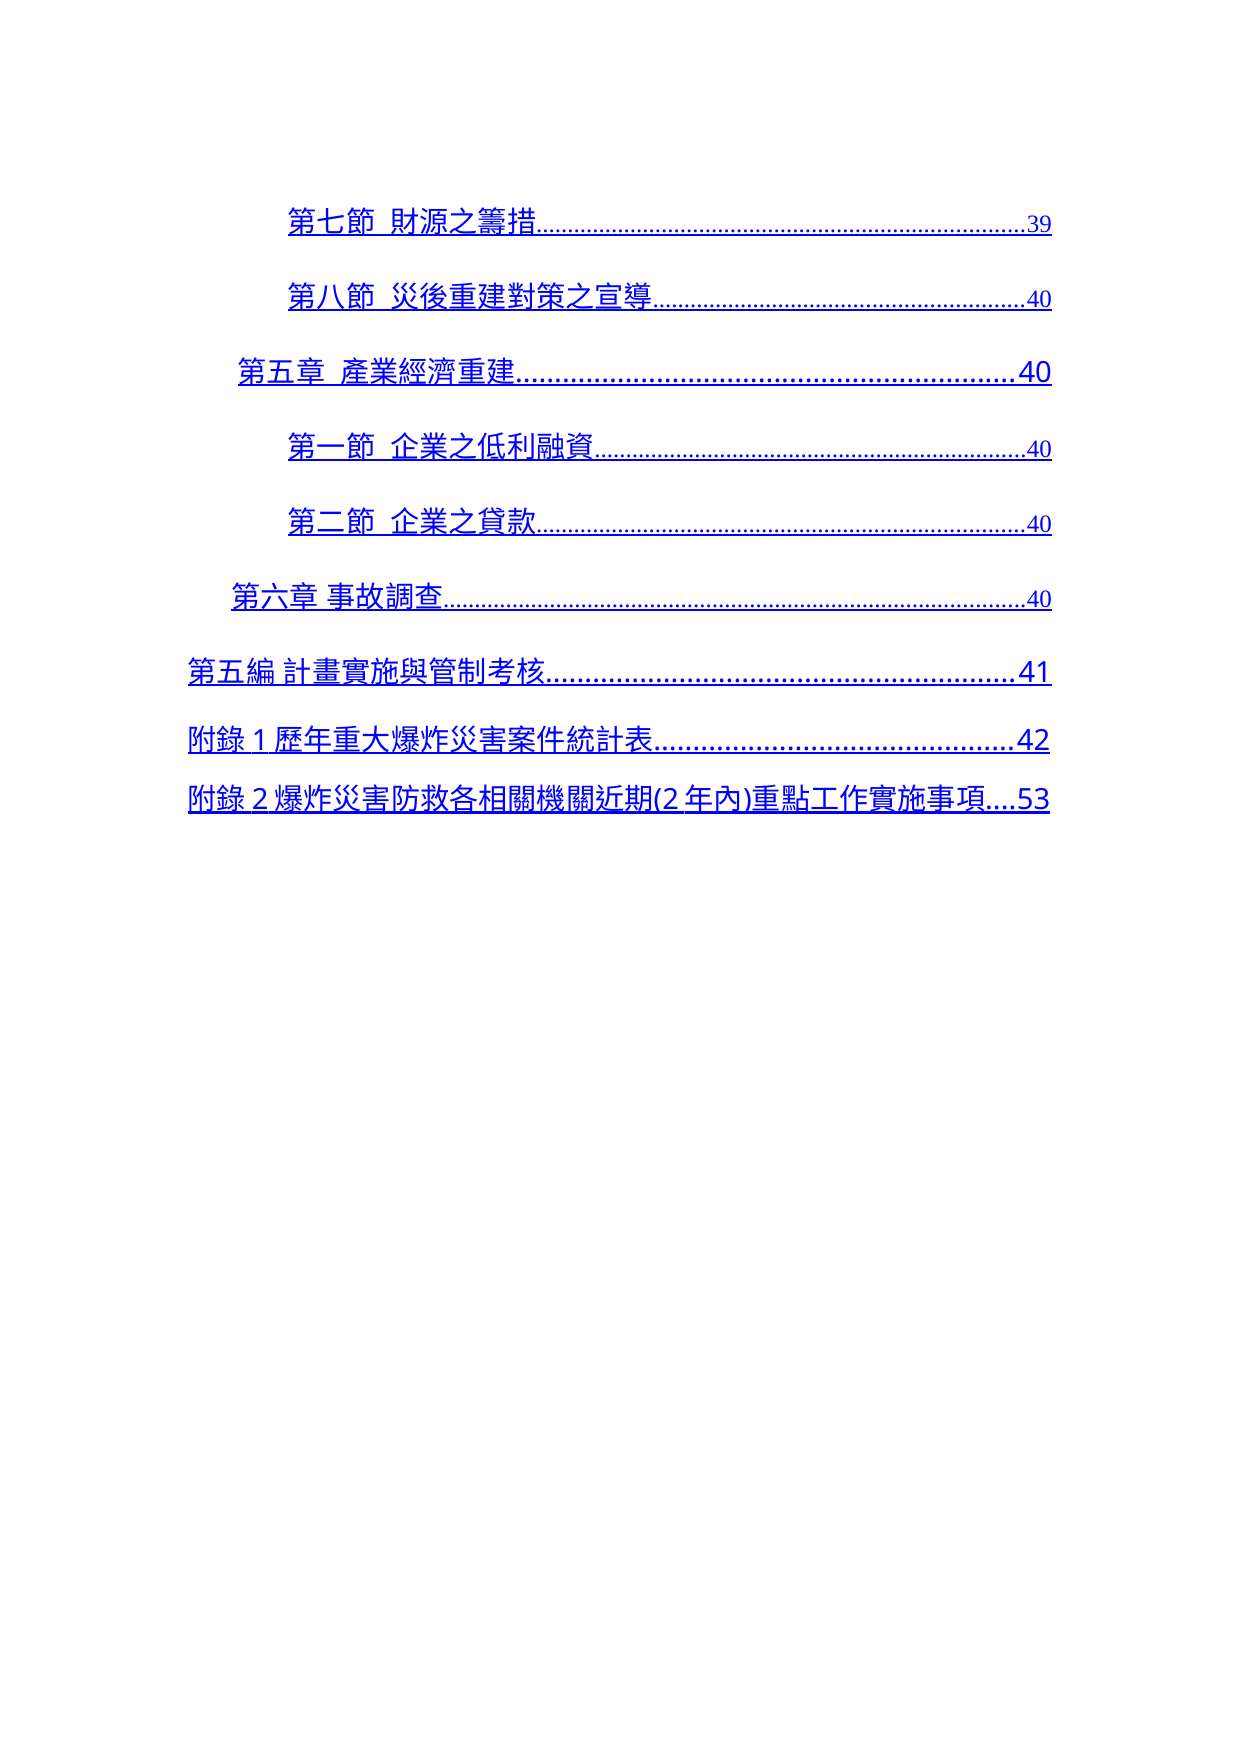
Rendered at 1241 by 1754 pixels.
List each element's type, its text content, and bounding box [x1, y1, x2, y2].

text 第一節 企業之低利融資 40 [287, 408, 1053, 483]
text 第七節 財源之籌措 39 [287, 183, 1053, 258]
text 第五編 計畫實施與管制考核 41 [187, 633, 1053, 708]
text 附錄2爆炸災害防救各相關機關近期(2年內)重點工作實施事項 53 [187, 760, 1053, 835]
text 第八節 災後重建對策之宣導 40 [287, 258, 1053, 333]
text 附錄1歷年重大爆炸災害案件統計表 42 [187, 708, 1053, 760]
text 第六章 事故調查 40 [187, 558, 1053, 633]
text 第二節 企業之貸款 40 [287, 483, 1053, 558]
text 第五章 產業經濟重建 40 [237, 333, 1053, 408]
